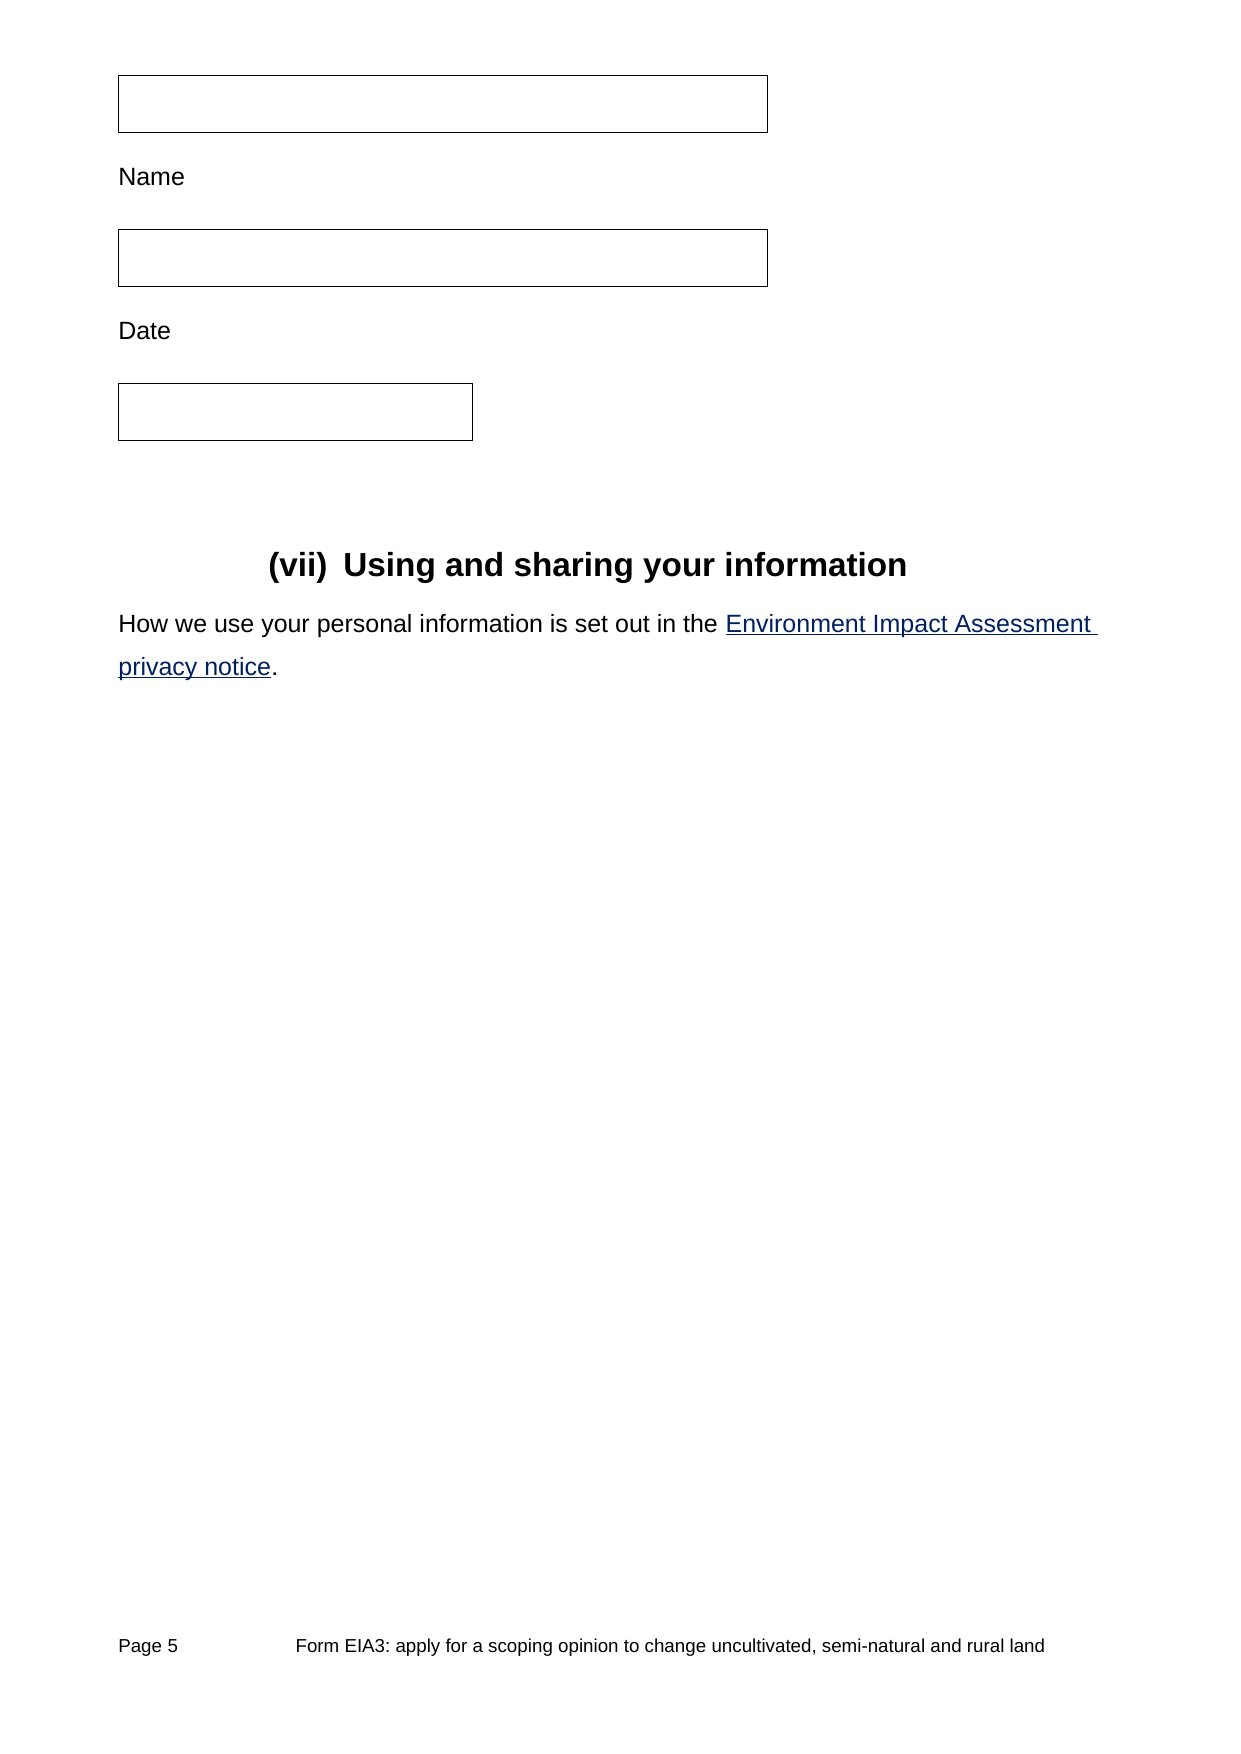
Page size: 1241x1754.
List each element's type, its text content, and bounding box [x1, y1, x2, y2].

text Name [118, 162, 1122, 191]
text How we use your personal information is set out in the Environment Impact Assessment privacy notice. [118, 608, 1122, 680]
subtitle Using and sharing your information [268, 545, 1122, 583]
text Date [118, 316, 1122, 345]
